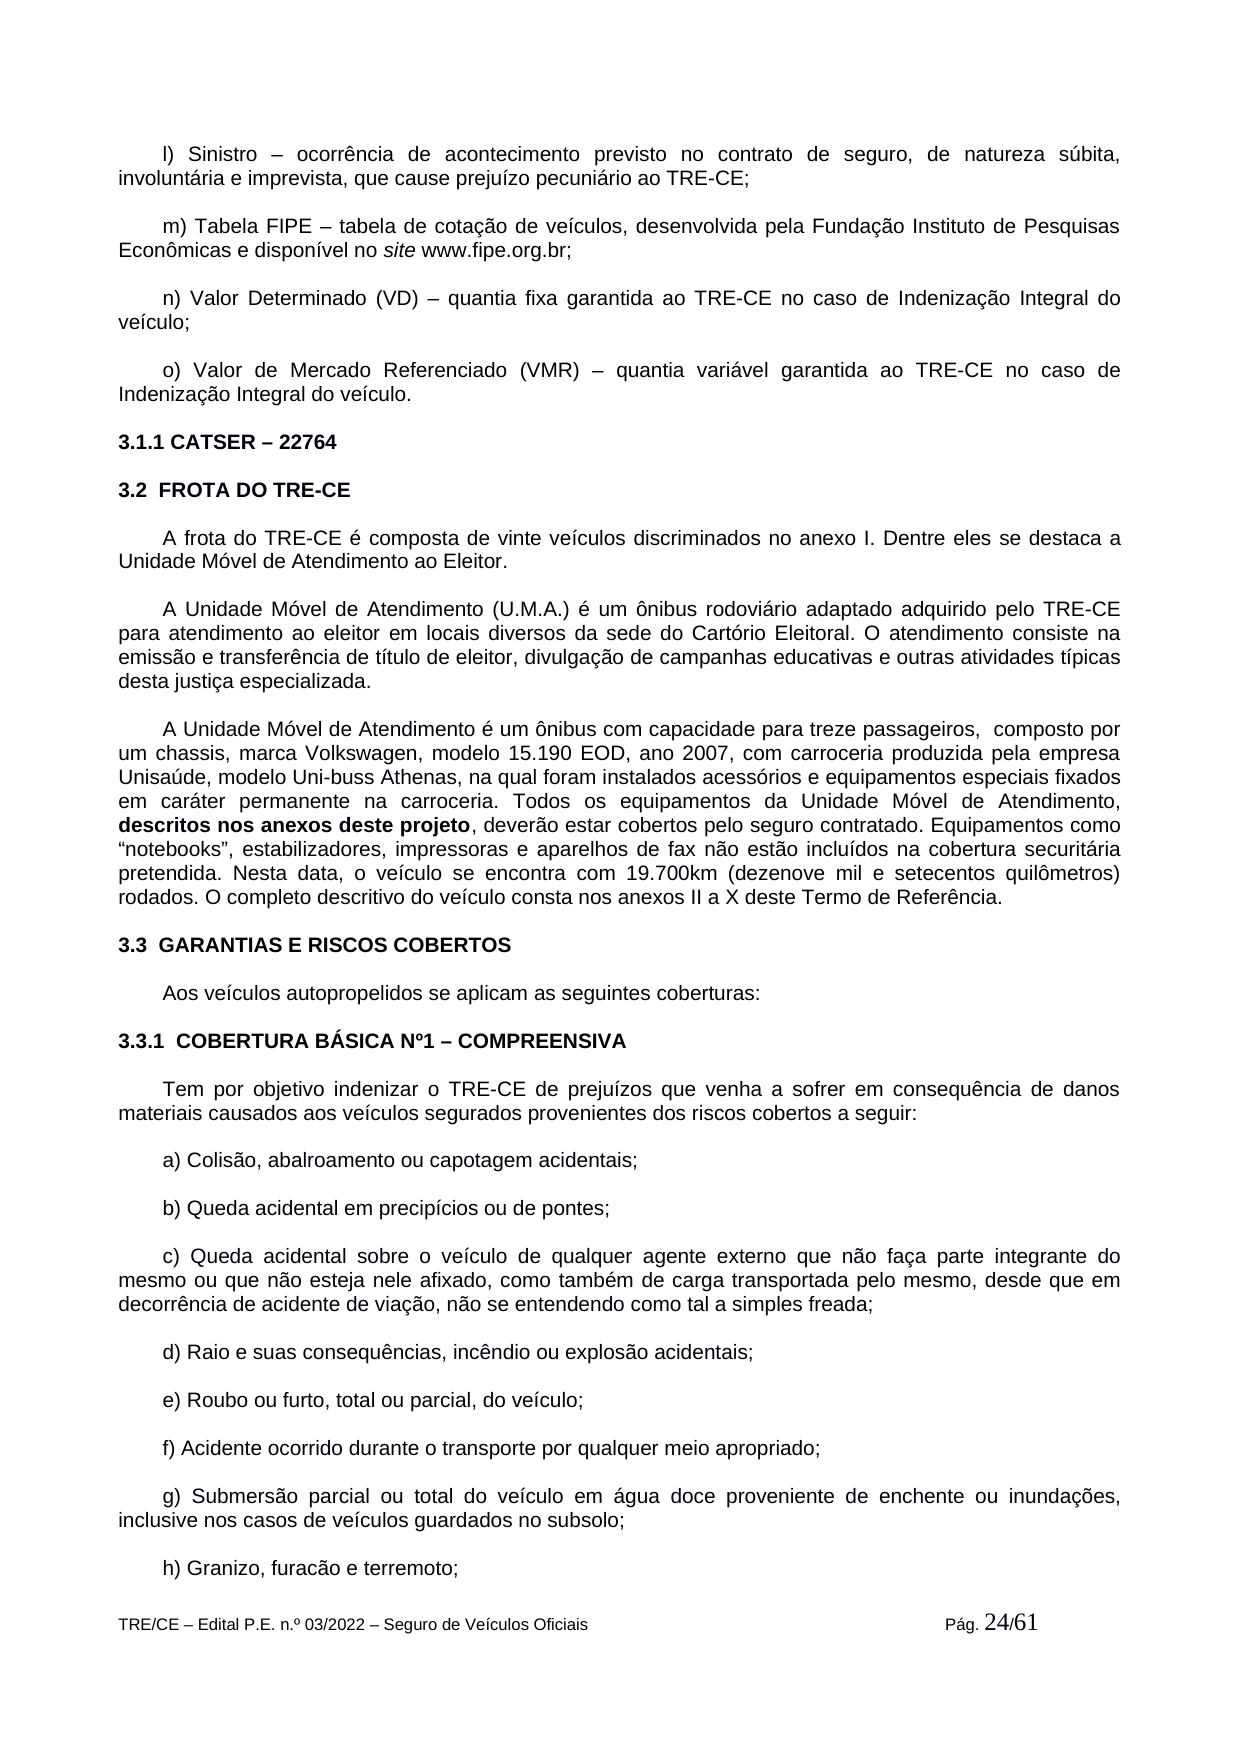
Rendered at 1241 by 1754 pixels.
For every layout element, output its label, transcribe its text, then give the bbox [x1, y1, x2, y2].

text 3.2 FROTA DO TRE-CE [118, 477, 1122, 501]
text m) Tabela FIPE – tabela de cotação de veículos, desenvolvida pela Fundação Instituto de Pesquisas Econômicas e disponível no site www.fipe.org.br; [118, 214, 1122, 262]
text n) Valor Determinado (VD) – quantia fixa garantida ao TRE-CE no caso de Indenização Integral do veículo; [118, 286, 1122, 334]
text 3.1.1 CATSER – 22764 [118, 429, 1122, 453]
text 3.3.1 COBERTURA BÁSICA Nº1 – COMPREENSIVA [118, 1028, 1122, 1052]
text f) Acidente ocorrido durante o transporte por qualquer meio apropriado; [118, 1436, 1122, 1460]
text a) Colisão, abalroamento ou capotagem acidentais; [118, 1148, 1122, 1172]
text d) Raio e suas consequências, incêndio ou explosão acidentais; [118, 1340, 1122, 1364]
text Aos veículos autopropelidos se aplicam as seguintes coberturas: [118, 981, 1122, 1004]
text b) Queda acidental em precipícios ou de pontes; [118, 1196, 1122, 1220]
text o) Valor de Mercado Referenciado (VMR) – quantia variável garantida ao TRE-CE no caso de Indenização Integral do veículo. [118, 358, 1122, 406]
text h) Granizo, furacão e terremoto; [118, 1556, 1122, 1579]
text Tem por objetivo indenizar o TRE-CE de prejuízos que venha a sofrer em consequência de danos materiais causados aos veículos segurados provenientes dos riscos cobertos a seguir: [118, 1076, 1122, 1124]
text g) Submersão parcial ou total do veículo em água doce proveniente de enchente ou inundações, inclusive nos casos de veículos guardados no subsolo; [118, 1484, 1122, 1532]
text A Unidade Móvel de Atendimento é um ônibus com capacidade para treze passageiros, composto por um chassis, marca Volkswagen, modelo 15.190 EOD, ano 2007, com carroceria produzida pela empresa Unisaúde, modelo Uni-buss Athenas, na qual foram instalados acessórios e equipamentos especiais fixados em caráter permanente na carroceria. Todos os equipamentos da Unidade Móvel de Atendimento, descritos nos anexos deste projeto, deverão estar cobertos pelo seguro contratado. Equipamentos como “notebooks”, estabilizadores, impressoras e aparelhos de fax não estão incluídos na cobertura securitária pretendida. Nesta data, o veículo se encontra com 19.700km (dezenove mil e setecentos quilômetros) rodados. O completo descritivo do veículo consta nos anexos II a X deste Termo de Referência. [118, 717, 1122, 909]
text l) Sinistro – ocorrência de acontecimento previsto no contrato de seguro, de natureza súbita, involuntária e imprevista, que cause prejuízo pecuniário ao TRE-CE; [118, 142, 1122, 190]
text c) Queda acidental sobre o veículo de qualquer agente externo que não faça parte integrante do mesmo ou que não esteja nele afixado, como também de carga transportada pelo mesmo, desde que em decorrência de acidente de viação, não se entendendo como tal a simples freada; [118, 1244, 1122, 1316]
text A frota do TRE-CE é composta de vinte veículos discriminados no anexo I. Dentre eles se destaca a Unidade Móvel de Atendimento ao Eleitor. [118, 525, 1122, 573]
text A Unidade Móvel de Atendimento (U.M.A.) é um ônibus rodoviário adaptado adquirido pelo TRE-CE para atendimento ao eleitor em locais diversos da sede do Cartório Eleitoral. O atendimento consiste na emissão e transferência de título de eleitor, divulgação de campanhas educativas e outras atividades típicas desta justiça especializada. [118, 597, 1122, 693]
text 3.3 GARANTIAS E RISCOS COBERTOS [118, 933, 1122, 957]
text e) Roubo ou furto, total ou parcial, do veículo; [118, 1388, 1122, 1412]
